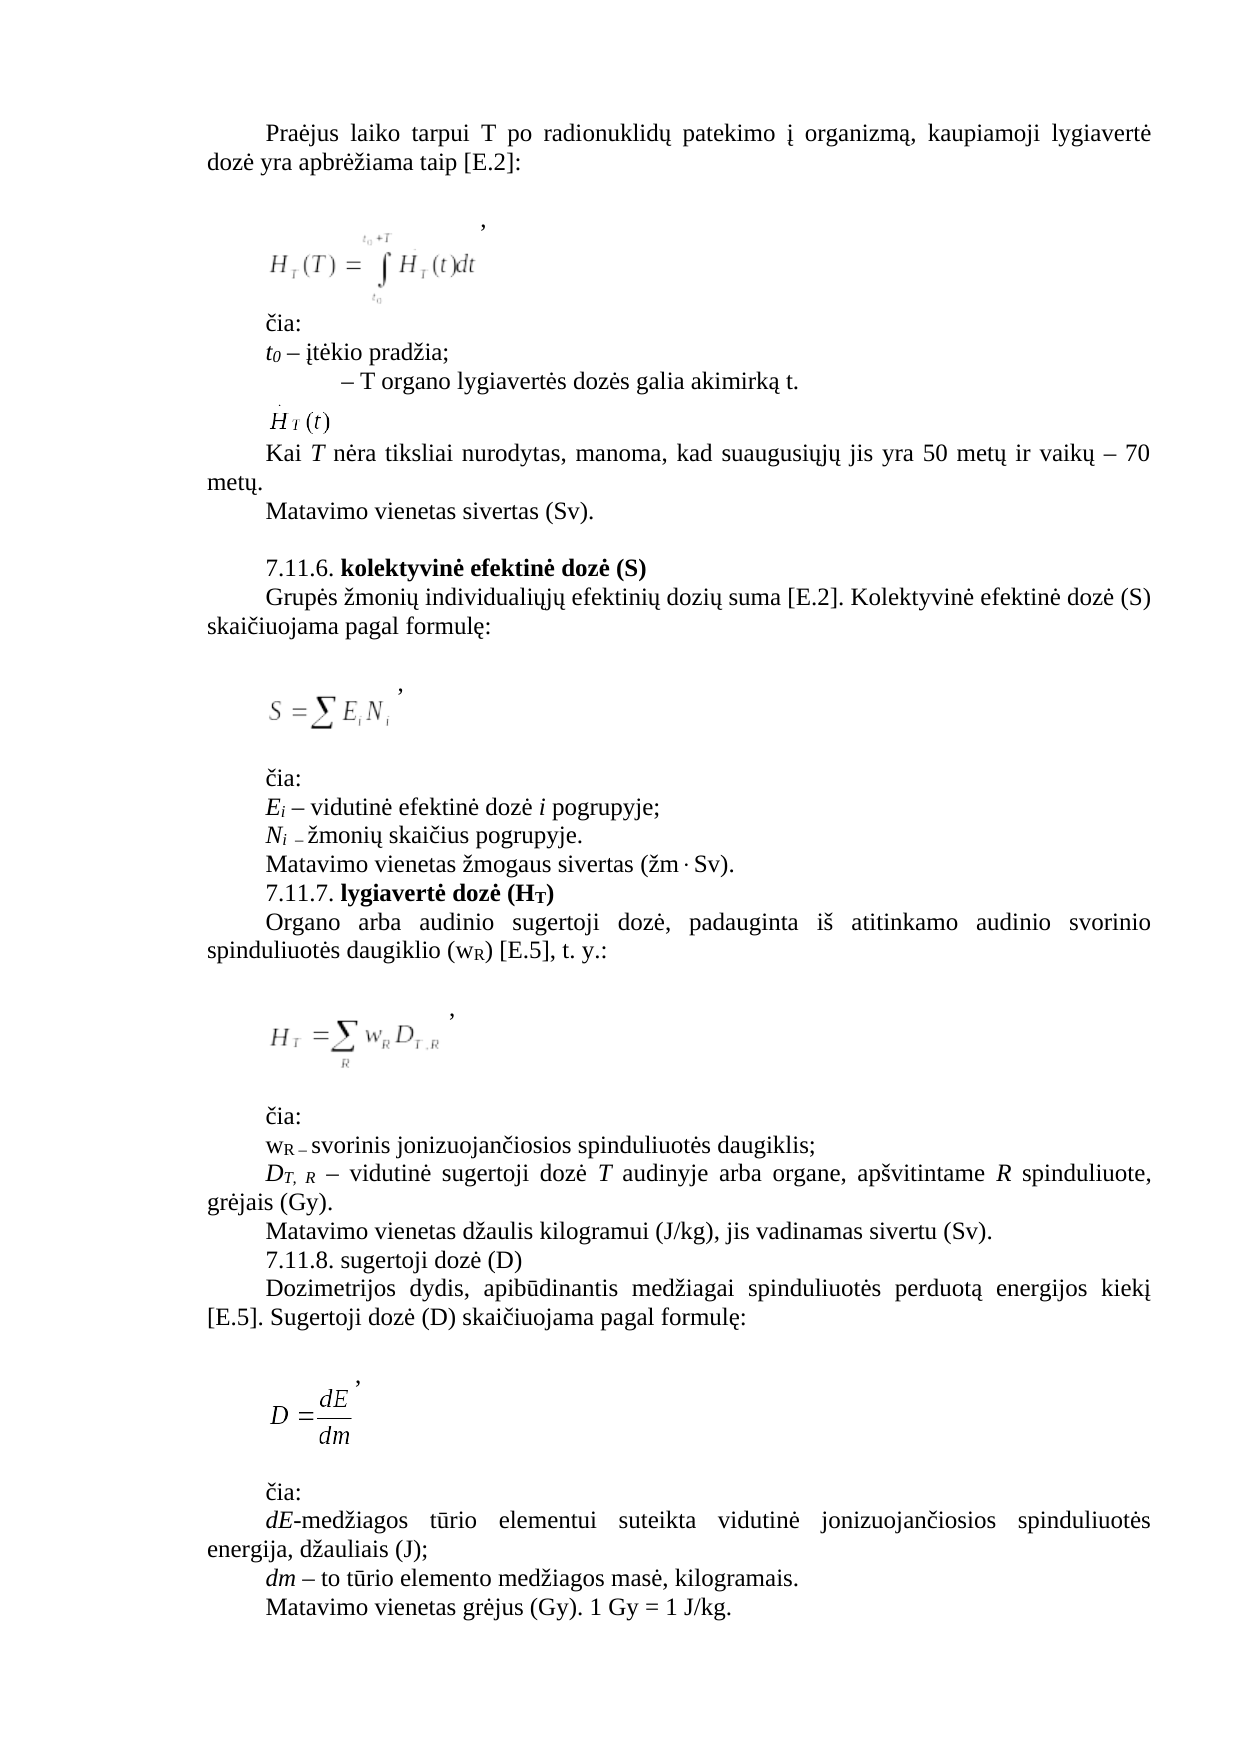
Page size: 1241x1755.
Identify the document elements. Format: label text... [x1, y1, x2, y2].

text DT, R – vidutinė sugertoji dozė T audinyje arba organe, apšvitintame R spinduliuote, grėjais (Gy). [207, 1158, 1152, 1216]
text t0 – įtėkio pradžia; [207, 337, 1152, 366]
text , [207, 1360, 1152, 1448]
text čia: [207, 308, 1152, 337]
text Matavimo vienetas žmogaus sivertas (žm×Sv). [207, 849, 1152, 878]
text Matavimo vienetas sivertas (Sv). [207, 496, 1152, 525]
text , [207, 204, 1152, 308]
text 7.11.6. kolektyvinė efektinė dozė (S) [207, 553, 1152, 582]
text Grupės žmonių individualiųjų efektinių dozių suma [E.2]. Kolektyvinė efektinė dozė (S) skaičiuojama pagal formulę: [207, 582, 1152, 640]
text Ei – vidutinė efektinė dozė i pogrupyje; [207, 792, 1152, 821]
text Dozimetrijos dydis, apibūdinantis medžiagai spinduliuotės perduotą energijos kiekį [E.5]. Sugertoji dozė (D) skaičiuojama pagal formulę: [207, 1273, 1152, 1331]
text Ni – žmonių skaičius pogrupyje. [207, 821, 1152, 849]
text Matavimo vienetas džaulis kilogramui (J/kg), jis vadinamas sivertu (Sv). [207, 1216, 1152, 1245]
text , [207, 668, 1152, 734]
text Praėjus laiko tarpui T po radionuklidų patekimo į organizmą, kaupiamoji lygiavertė dozė yra apbrėžiama taip [E.2]: [207, 118, 1152, 176]
text čia: [207, 1101, 1152, 1130]
text , [207, 993, 1152, 1072]
text čia: [207, 763, 1152, 792]
text – T organo lygiavertės dozės galia akimirką t. [207, 366, 1152, 438]
text čia: [207, 1477, 1152, 1506]
text 7.11.8. sugertoji dozė (D) [207, 1245, 1152, 1273]
text Organo arba audinio sugertoji dozė, padauginta iš atitinkamo audinio svorinio spinduliuotės daugiklio (wR) [E.5], t. y.: [207, 907, 1152, 964]
text wR – svorinis jonizuojančiosios spinduliuotės daugiklis; [207, 1130, 1152, 1158]
text dm – to tūrio elemento medžiagos masė, kilogramais. [207, 1563, 1152, 1592]
text 7.11.7. lygiavertė dozė (HT) [207, 878, 1152, 907]
text Matavimo vienetas grėjus (Gy). 1 Gy = 1 J/kg. [207, 1592, 1152, 1621]
text dE-medžiagos tūrio elementui suteikta vidutinė jonizuojančiosios spinduliuotės energija, džauliais (J); [207, 1506, 1152, 1563]
text Kai T nėra tiksliai nurodytas, manoma, kad suaugusiųjų jis yra 50 metų ir vaikų – 70 metų. [207, 438, 1152, 496]
